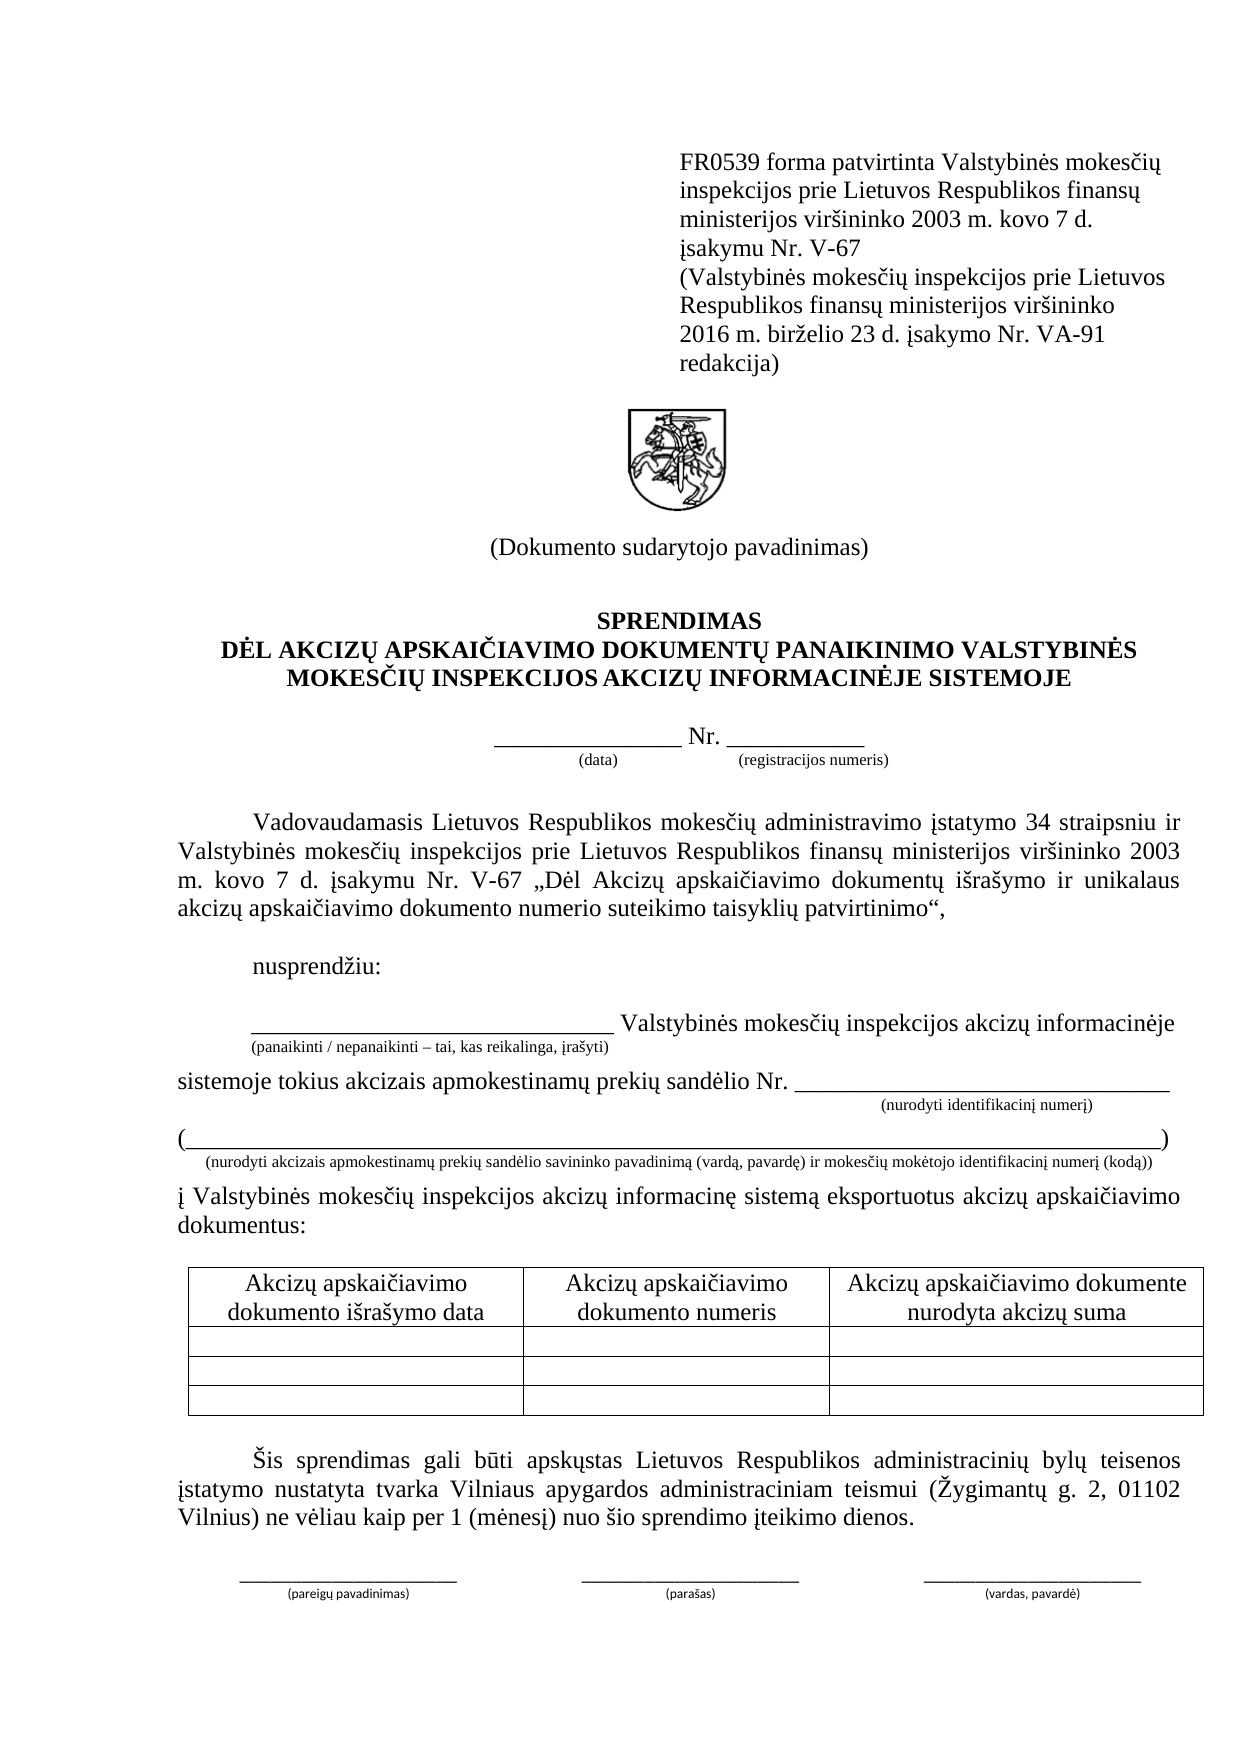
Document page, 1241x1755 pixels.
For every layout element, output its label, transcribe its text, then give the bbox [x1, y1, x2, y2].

table_cell [830, 1386, 1203, 1415]
table_header Akcizų apskaičiavimo dokumento numeris [524, 1268, 829, 1326]
table_header _____________________ [177, 1560, 519, 1585]
text Vadovaudamasis Lietuvos Respublikos mokesčių administravimo įstatymo 34 straipsniu ir Valstybinės mokesčių inspekcijos prie Lietuvos Respublikos finansų ministerijos viršininko 2003 m. kovo 7 d. įsakymu Nr. V-67 „Dėl Akcizų apskaičiavimo dokumentų išrašymo ir unikalaus akcizų apskaičiavimo dokumento numerio suteikimo taisyklių patvirtinimo“, [177, 807, 1181, 922]
text (nurodyti identifikacinį numerį) [177, 1095, 1093, 1123]
text SPRENDIMAS [177, 606, 1181, 635]
table_cell [189, 1357, 523, 1385]
table_header _____________________ [519, 1560, 861, 1585]
text _______________ Nr. ___________ [177, 721, 1181, 750]
text (Dokumento sudarytojo pavadinimas) [177, 532, 1181, 561]
text (Valstybinės mokesčių inspekcijos prie Lietuvos [177, 262, 1181, 291]
table_cell (vardas, pavardė) [861, 1585, 1204, 1611]
text redakcija) [177, 348, 1181, 377]
text inspekcijos prie Lietuvos Respublikos finansų [177, 176, 1181, 204]
text FR0539 forma patvirtinta Valstybinės mokesčių [177, 147, 1181, 176]
text sistemoje tokius akcizais apmokestinamų prekių sandėlio Nr. ______________________________ [177, 1066, 1181, 1095]
table_cell [830, 1327, 1203, 1356]
table_cell (pareigų pavadinimas) [177, 1585, 519, 1611]
table_cell [524, 1327, 829, 1356]
table_header _____________________ [861, 1560, 1204, 1585]
text 2016 m. birželio 23 d. įsakymo Nr. VA-91 [177, 319, 1181, 348]
text Respublikos finansų ministerijos viršininko [177, 291, 1181, 319]
text Šis sprendimas gali būti apskųstas Lietuvos Respublikos administracinių bylų teisenos įstatymo nustatyta tvarka Vilniaus apygardos administraciniam teismui (Žygimantų g. 2, 01102 Vilnius) ne vėliau kaip per 1 (mėnesį) nuo šio sprendimo įteikimo dienos. [177, 1445, 1181, 1531]
text DĖL AKCIZŲ APSKAIČIAVIMO DOKUMENTŲ PANAIKINIMO VALSTYBINĖS MOKESČIŲ INSPEKCIJOS AKCIZŲ INFORMACINĖJE SISTEMOJE [177, 635, 1181, 692]
text įsakymu Nr. V-67 [177, 233, 1181, 262]
text nusprendžiu: [177, 951, 1181, 980]
table_header Akcizų apskaičiavimo dokumente nurodyta akcizų suma [830, 1268, 1203, 1326]
table_cell [830, 1357, 1203, 1385]
table_cell [189, 1386, 523, 1415]
text _____________________________ Valstybinės mokesčių inspekcijos akcizų informacinėje [177, 1008, 1181, 1037]
text (______________________________________________________________________________) [177, 1123, 1181, 1152]
text (panaikinti / nepanaikinti – tai, kas reikalinga, įrašyti) [177, 1037, 1181, 1066]
table_cell [524, 1386, 829, 1415]
text (nurodyti akcizais apmokestinamų prekių sandėlio savininko pavadinimą (vardą, pavardę) ir mokesčių mokėtojo identifikacinį numerį (kodą)) [177, 1152, 1181, 1181]
table_cell [524, 1357, 829, 1385]
table_cell (parašas) [519, 1585, 861, 1611]
text (data) (registracijos numeris) [177, 750, 1181, 778]
text ministerijos viršininko 2003 m. kovo 7 d. [177, 204, 1181, 233]
table_cell [189, 1327, 523, 1356]
table_header Akcizų apskaičiavimo dokumento išrašymo data [189, 1268, 523, 1326]
text į Valstybinės mokesčių inspekcijos akcizų informacinę sistemą eksportuotus akcizų apskaičiavimo dokumentus: [177, 1181, 1181, 1238]
